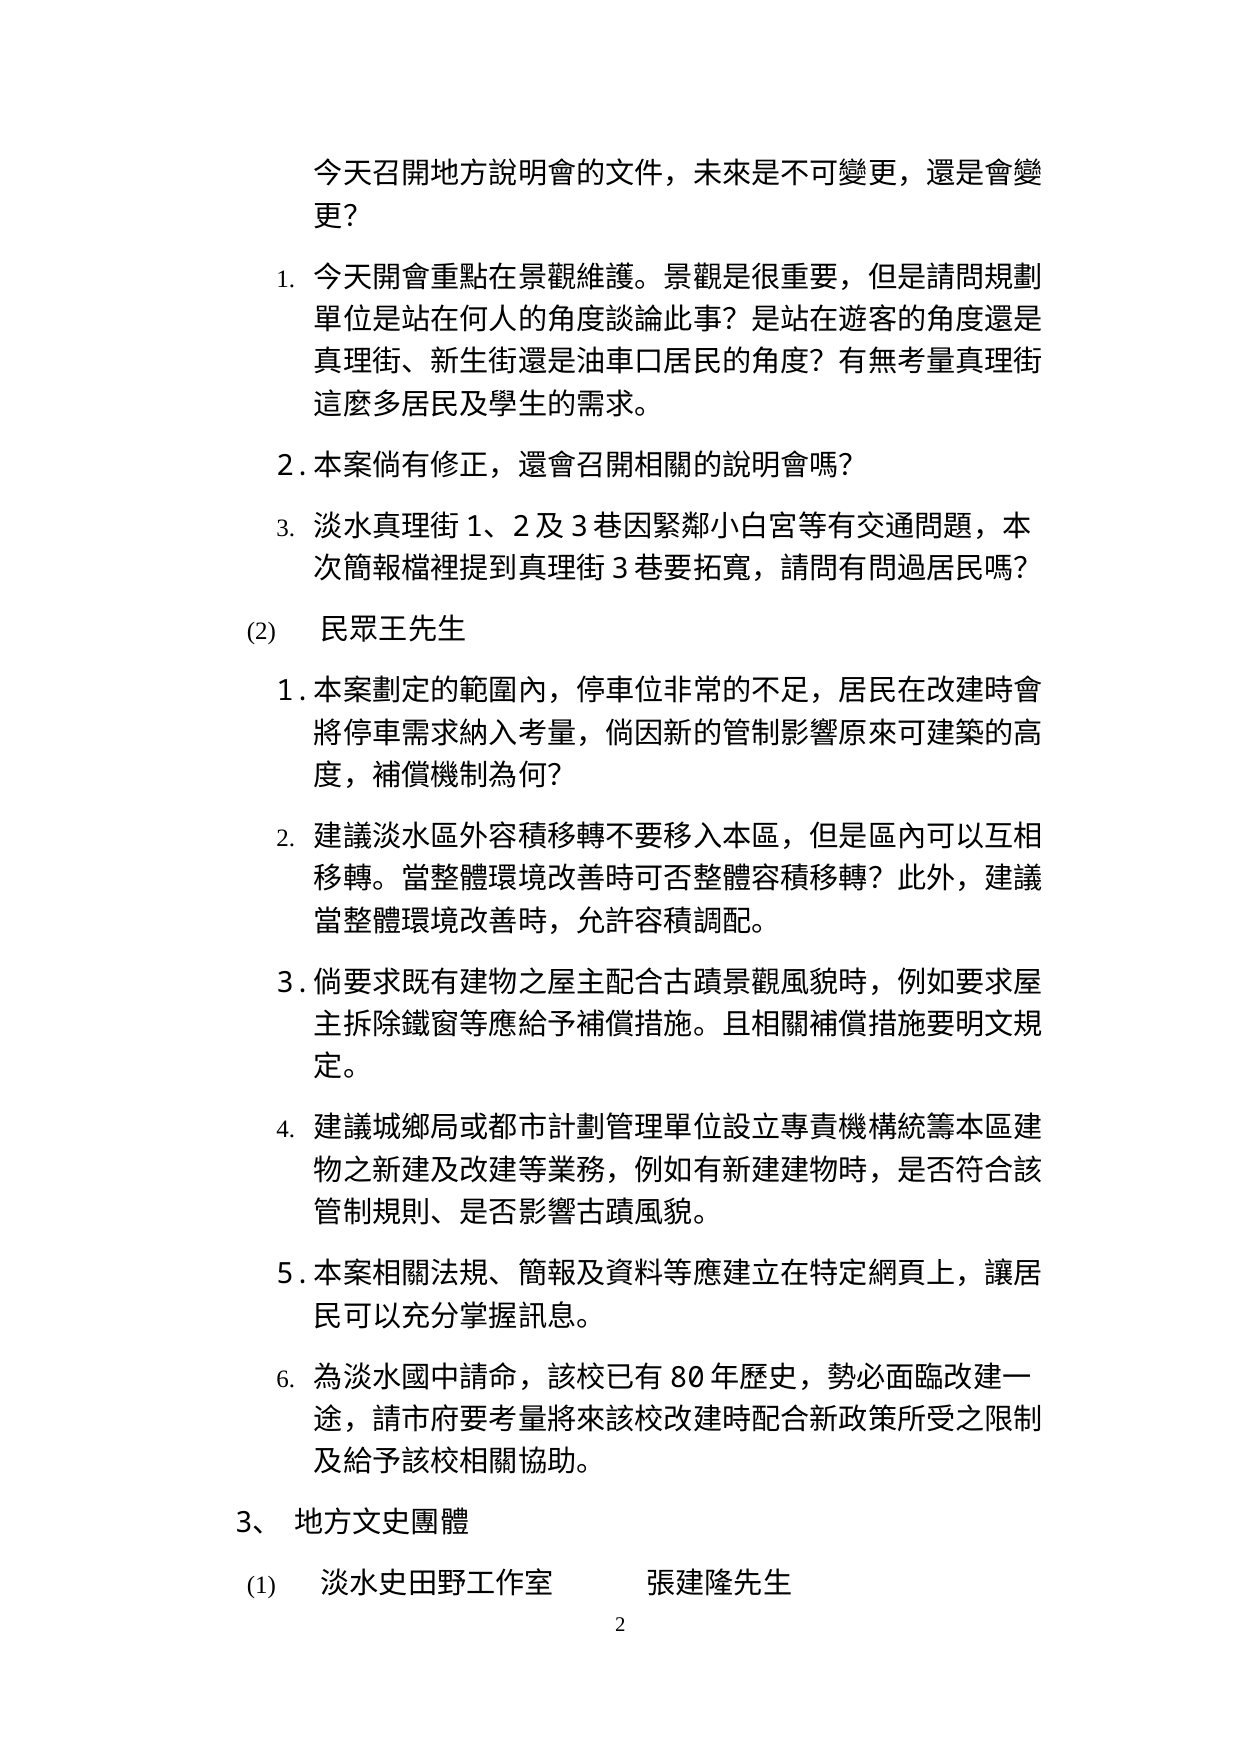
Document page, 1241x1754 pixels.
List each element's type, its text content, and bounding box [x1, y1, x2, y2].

list 民眾王先生 [247, 606, 1053, 648]
list 建議淡水區外容積移轉不要移入本區，但是區內可以互相移轉。當整體環境改善時可否整體容積移轉？此外，建議當整體環境改善時，允許容積調配。 [276, 813, 1053, 939]
list 為淡水國中請命，該校已有80年歷史，勢必面臨改建一途，請市府要考量將來該校改建時配合新政策所受之限制及給予該校相關協助。 [276, 1353, 1053, 1480]
list 倘要求既有建物之屋主配合古蹟景觀風貌時，例如要求屋主拆除鐵窗等應給予補償措施。且相關補償措施要明文規定。 [276, 958, 1053, 1085]
list 本案劃定的範圍內，停車位非常的不足，居民在改建時會將停車需求納入考量，倘因新的管制影響原來可建築的高度，補償機制為何？ [276, 667, 1053, 794]
list 淡水史田野工作室 張建隆先生 [247, 1560, 1053, 1602]
list 淡水真理街1、2及3巷因緊鄰小白宮等有交通問題，本次簡報檔裡提到真理街3巷要拓寬，請問有問過居民嗎？ [276, 502, 1053, 587]
list 建議城鄉局或都市計劃管理單位設立專責機構統籌本區建物之新建及改建等業務，例如有新建建物時，是否符合該管制規則、是否影響古蹟風貌。 [276, 1104, 1053, 1231]
list 本案倘有修正，還會召開相關的說明會嗎？ [276, 441, 1053, 484]
text 今天召開地方說明會的文件，未來是不可變更，還是會變更？ [314, 150, 1053, 234]
list 本案相關法規、簡報及資料等應建立在特定網頁上，讓居民可以充分掌握訊息。 [276, 1250, 1053, 1334]
list 地方文史團體 [235, 1499, 1053, 1541]
list 今天開會重點在景觀維護。景觀是很重要，但是請問規劃單位是站在何人的角度談論此事？是站在遊客的角度還是真理街、新生街還是油車口居民的角度？有無考量真理街這麼多居民及學生的需求。 [276, 253, 1053, 422]
